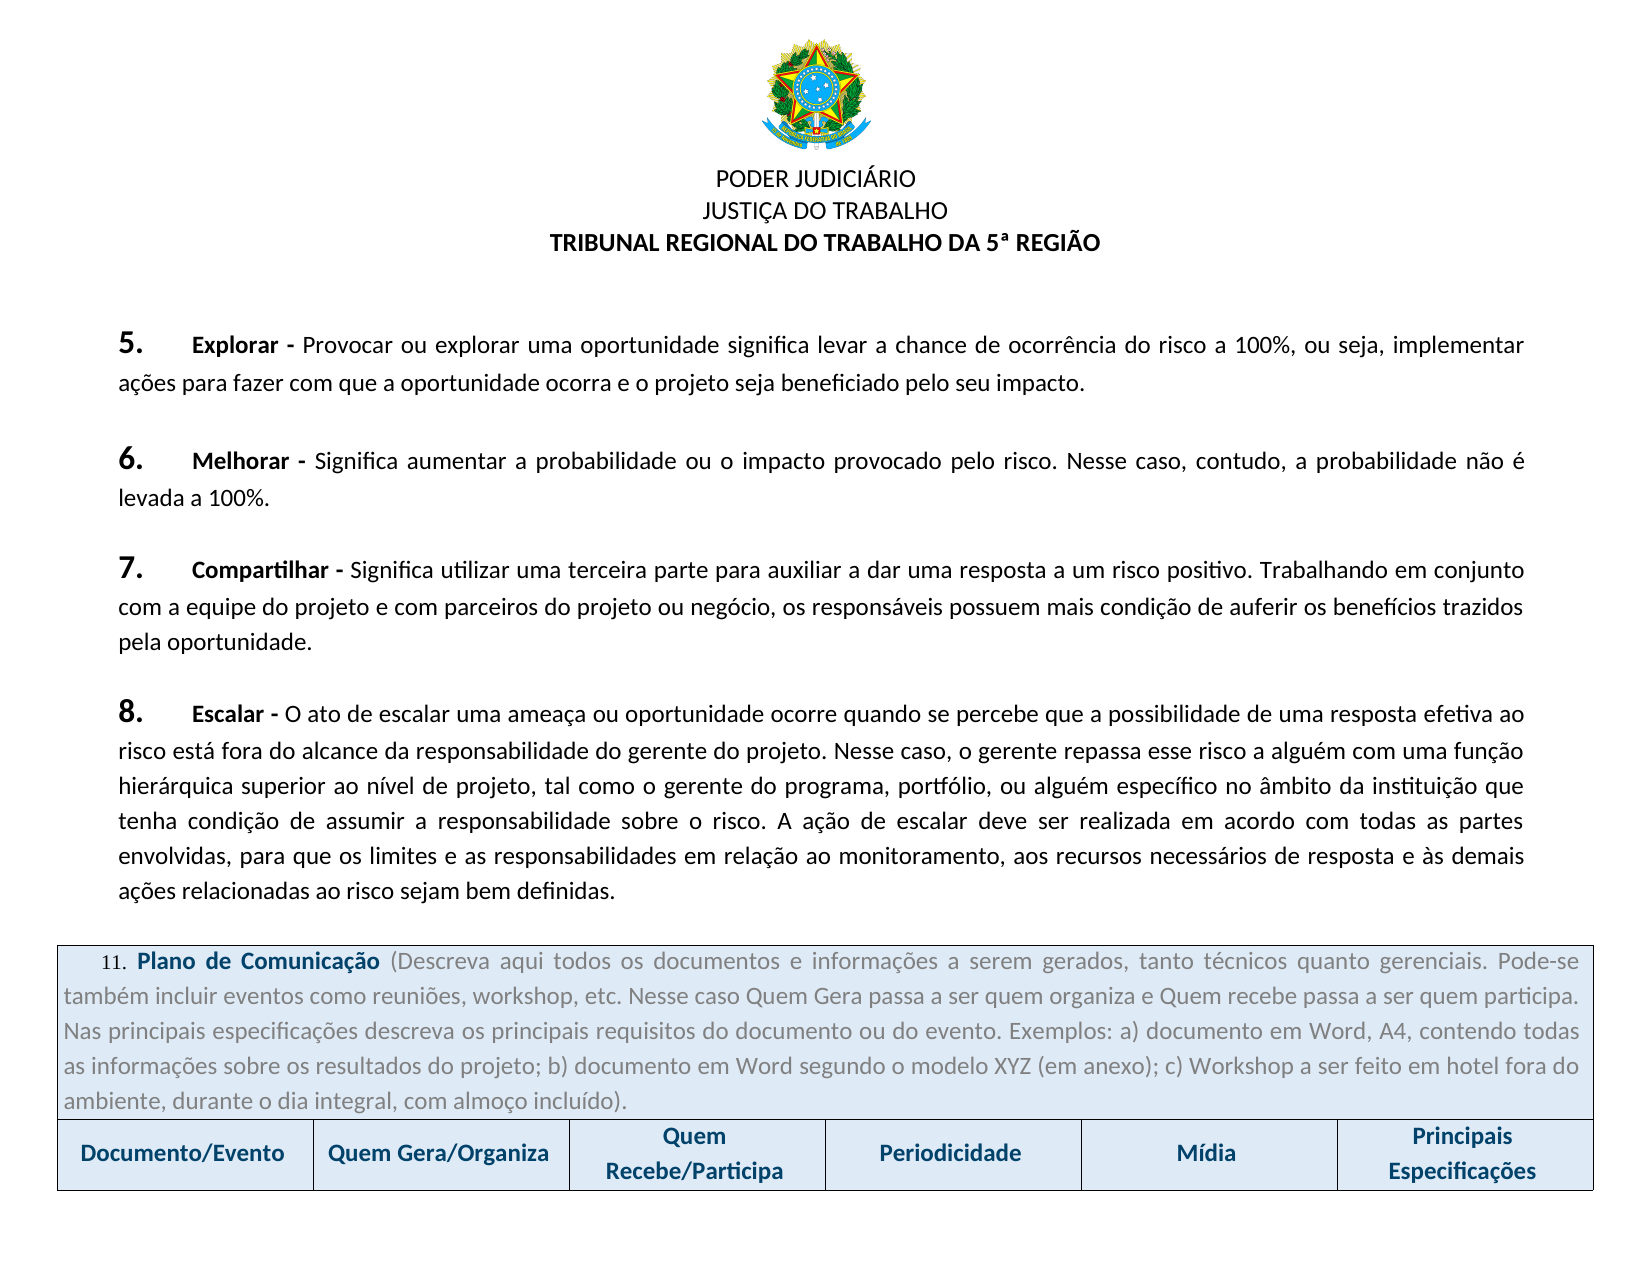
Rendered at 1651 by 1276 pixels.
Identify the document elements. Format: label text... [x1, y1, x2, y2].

table_cell Quem Recebe/Participa [570, 1120, 825, 1190]
table_cell Quem Gera/Organiza [314, 1120, 569, 1190]
table_cell Documento/Evento [58, 1120, 313, 1190]
table_cell Principais Especificações [1338, 1120, 1593, 1190]
table_cell Periodicidade [826, 1120, 1081, 1190]
list Melhorar - Significa aumentar a probabilidade ou o impacto provocado pelo risco. Nesse caso, contudo, a probabilidade não é levada a 100%. [118, 437, 1527, 512]
list Compartilhar - Significa utilizar uma terceira parte para auxiliar a dar uma resposta a um risco positivo. Trabalhando em conjunto com a equipe do projeto e com parceiros do projeto ou negócio, os responsáveis possuem mais condição de auferir os benefícios trazidos pela oportunidade. [118, 546, 1527, 656]
table_cell Mídia [1082, 1120, 1337, 1190]
list Escalar - O ato de escalar uma ameaça ou oportunidade ocorre quando se percebe que a possibilidade de uma resposta efetiva ao risco está fora do alcance da responsabilidade do gerente do projeto. Nesse caso, o gerente repassa esse risco a alguém com uma função hierárquica superior ao nível de projeto, tal como o gerente do programa, portfólio, ou alguém específico no âmbito da instituição que tenha condição de assumir a responsabilidade sobre o risco. A ação de escalar deve ser realizada em acordo com todas as partes envolvidas, para que os limites e as responsabilidades em relação ao monitoramento, aos recursos necessários de resposta e às demais ações relacionadas ao risco sejam bem definidas. [118, 689, 1527, 905]
list Explorar - Provocar ou explorar uma oportunidade significa levar a chance de ocorrência do risco a 100%, ou seja, implementar ações para fazer com que a oportunidade ocorra e o projeto seja beneficiado pelo seu impacto. [118, 321, 1527, 397]
table_header Plano de Comunicação (Descreva aqui todos os documentos e informações a serem gerados, tanto técnicos quanto gerenciais. Pode-se também incluir eventos como reuniões, workshop, etc. Nesse caso Quem Gera passa a ser quem organiza e Quem recebe passa a ser quem participa. Nas principais especificações descreva os principais requisitos do documento ou do evento. Exemplos: a) documento em Word, A4, contendo todas as informações sobre os resultados do projeto; b) documento em Word segundo o modelo XYZ (em anexo); c) Workshop a ser feito em hotel fora do ambiente, durante o dia integral, com almoço incluído). [58, 946, 1593, 1119]
